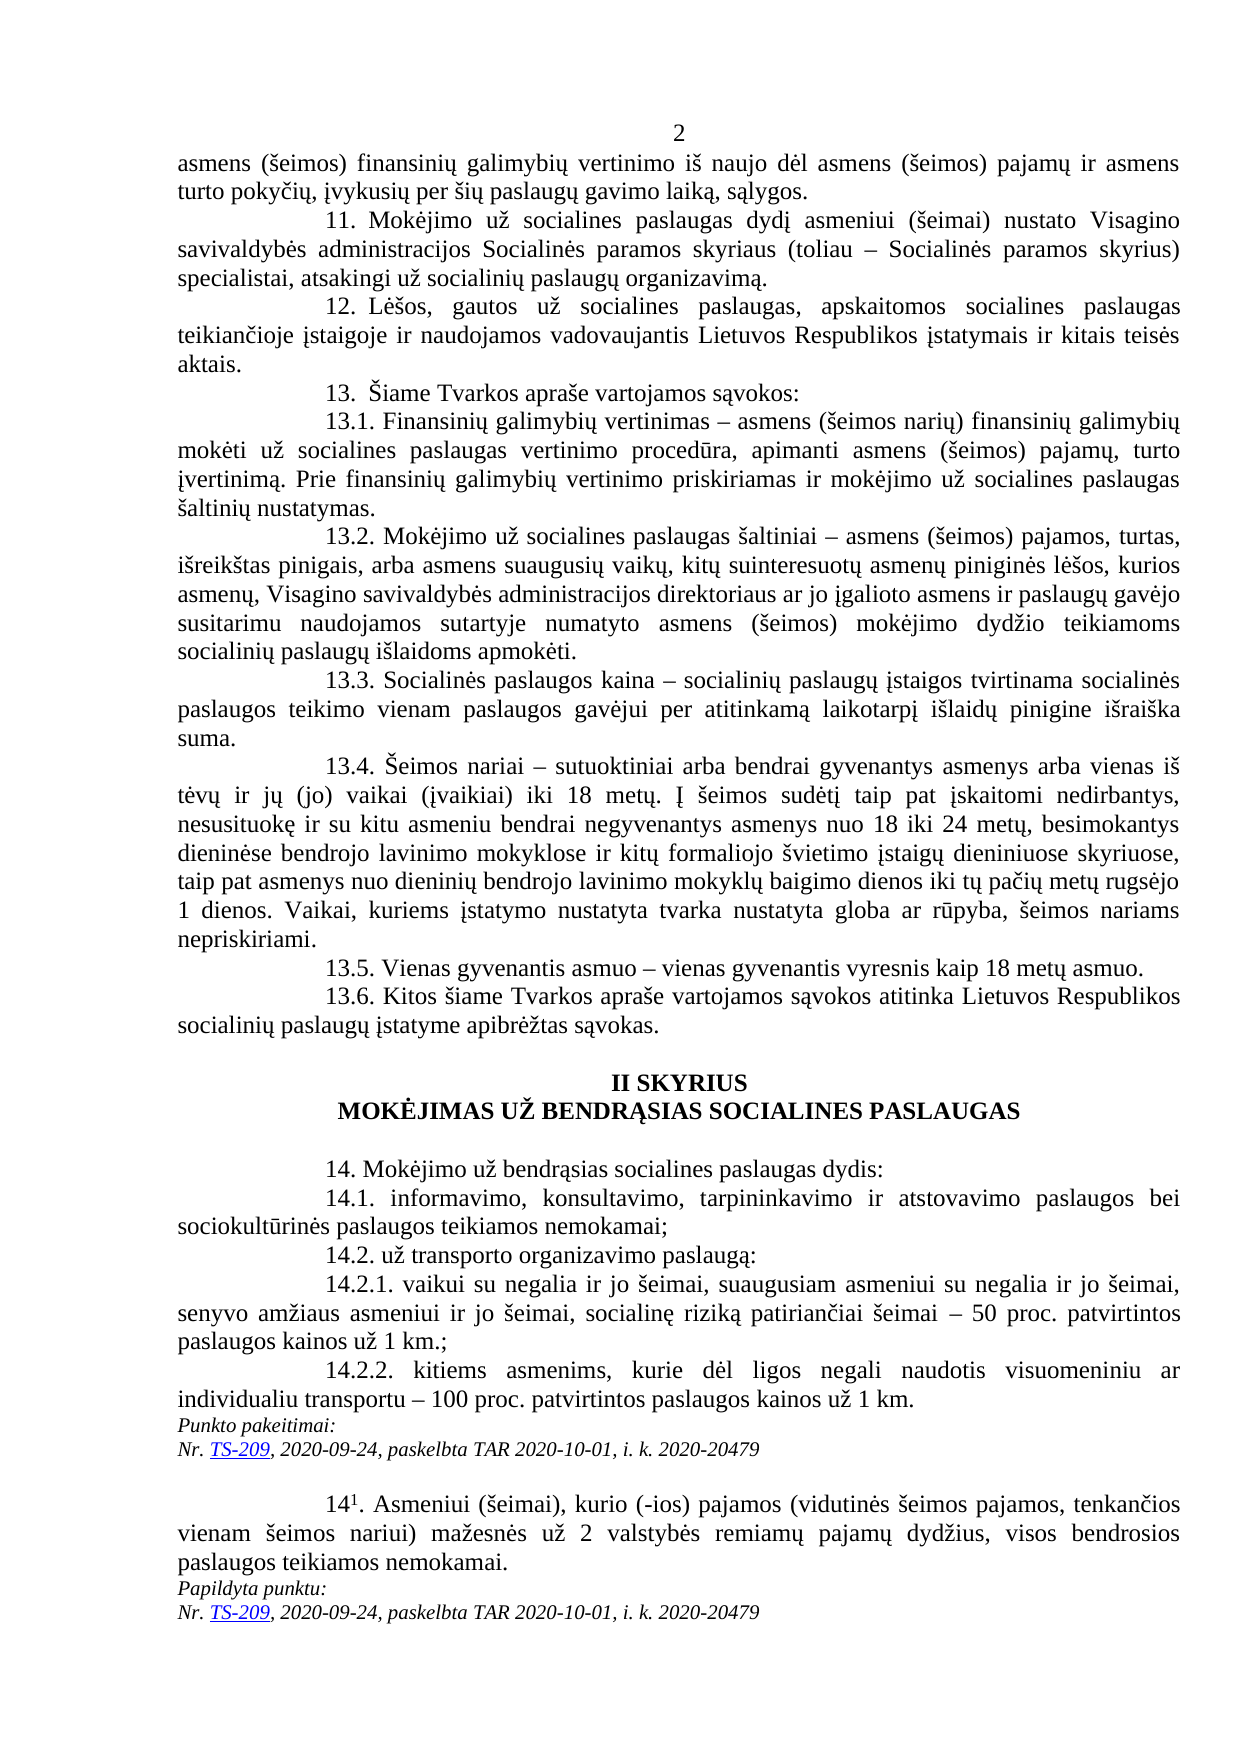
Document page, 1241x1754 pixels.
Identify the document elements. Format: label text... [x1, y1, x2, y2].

text 14.2. už transporto organizavimo paslaugą: [177, 1240, 1181, 1269]
text Punkto pakeitimai: [177, 1413, 1181, 1437]
text II SKYRIUS [177, 1068, 1181, 1096]
text 141. Asmeniui (šeimai), kurio (-ios) pajamos (vidutinės šeimos pajamos, tenkančios vienam šeimos nariui) mažesnės už 2 valstybės remiamų pajamų dydžius, visos bendrosios paslaugos teikiamos nemokamai. [177, 1489, 1181, 1576]
text 14.1. informavimo, konsultavimo, tarpininkavimo ir atstovavimo paslaugos bei sociokultūrinės paslaugos teikiamos nemokamai; [177, 1183, 1181, 1240]
text 13. Šiame Tvarkos apraše vartojamos sąvokos: [177, 378, 1181, 406]
text 13.3. Socialinės paslaugos kaina – socialinių paslaugų įstaigos tvirtinama socialinės paslaugos teikimo vienam paslaugos gavėjui per atitinkamą laikotarpį išlaidų pinigine išraiška suma. [177, 665, 1181, 751]
text 13.4. Šeimos nariai – sutuoktiniai arba bendrai gyvenantys asmenys arba vienas iš tėvų ir jų (jo) vaikai (įvaikiai) iki 18 metų. Į šeimos sudėtį taip pat įskaitomi nedirbantys, nesusituokę ir su kitu asmeniu bendrai negyvenantys asmenys nuo 18 iki 24 metų, besimokantys dieninėse bendrojo lavinimo mokyklose ir kitų formaliojo švietimo įstaigų dieniniuose skyriuose, taip pat asmenys nuo dieninių bendrojo lavinimo mokyklų baigimo dienos iki tų pačių metų rugsėjo 1 dienos. Vaikai, kuriems įstatymo nustatyta tvarka nustatyta globa ar rūpyba, šeimos nariams nepriskiriami. [177, 751, 1181, 953]
text 11. Mokėjimo už socialines paslaugas dydį asmeniui (šeimai) nustato Visagino savivaldybės administracijos Socialinės paramos skyriaus (toliau – Socialinės paramos skyrius) specialistai, atsakingi už socialinių paslaugų organizavimą. [177, 205, 1181, 291]
text 13.2. Mokėjimo už socialines paslaugas šaltiniai – asmens (šeimos) pajamos, turtas, išreikštas pinigais, arba asmens suaugusių vaikų, kitų suinteresuotų asmenų piniginės lėšos, kurios asmenų, Visagino savivaldybės administracijos direktoriaus ar jo įgalioto asmens ir paslaugų gavėjo susitarimu naudojamos sutartyje numatyto asmens (šeimos) mokėjimo dydžio teikiamoms socialinių paslaugų išlaidoms apmokėti. [177, 521, 1181, 665]
text Nr. TS-209, 2020-09-24, paskelbta TAR 2020-10-01, i. k. 2020-20479 [177, 1600, 1181, 1624]
text Papildyta punktu: [177, 1576, 1181, 1600]
text Nr. TS-209, 2020-09-24, paskelbta TAR 2020-10-01, i. k. 2020-20479 [177, 1437, 1181, 1461]
text 14.2.2. kitiems asmenims, kurie dėl ligos negali naudotis visuomeniniu ar individualiu transportu – 100 proc. patvirtintos paslaugos kainos už 1 km. [177, 1355, 1181, 1413]
text 12. Lėšos, gautos už socialines paslaugas, apskaitomos socialines paslaugas teikiančioje įstaigoje ir naudojamos vadovaujantis Lietuvos Respublikos įstatymais ir kitais teisės aktais. [177, 291, 1181, 378]
text 13.6. Kitos šiame Tvarkos apraše vartojamos sąvokos atitinka Lietuvos Respublikos socialinių paslaugų įstatyme apibrėžtas sąvokas. [177, 981, 1181, 1039]
text 14.2.1. vaikui su negalia ir jo šeimai, suaugusiam asmeniui su negalia ir jo šeimai, senyvo amžiaus asmeniui ir jo šeimai, socialinę riziką patiriančiai šeimai – 50 proc. patvirtintos paslaugos kainos už 1 km.; [177, 1269, 1181, 1355]
text 14. Mokėjimo už bendrąsias socialines paslaugas dydis: [177, 1154, 1181, 1183]
text 13.1. Finansinių galimybių vertinimas – asmens (šeimos narių) finansinių galimybių mokėti už socialines paslaugas vertinimo procedūra, apimanti asmens (šeimos) pajamų, turto įvertinimą. Prie finansinių galimybių vertinimo priskiriamas ir mokėjimo už socialines paslaugas šaltinių nustatymas. [177, 406, 1181, 521]
text asmens (šeimos) finansinių galimybių vertinimo iš naujo dėl asmens (šeimos) pajamų ir asmens turto pokyčių, įvykusių per šių paslaugų gavimo laiką, sąlygos. [177, 148, 1181, 205]
text 13.5. Vienas gyvenantis asmuo – vienas gyvenantis vyresnis kaip 18 metų asmuo. [177, 953, 1181, 981]
text MOKĖJIMAS UŽ BENDRĄSIAS SOCIALINES PASLAUGAS [177, 1096, 1181, 1125]
